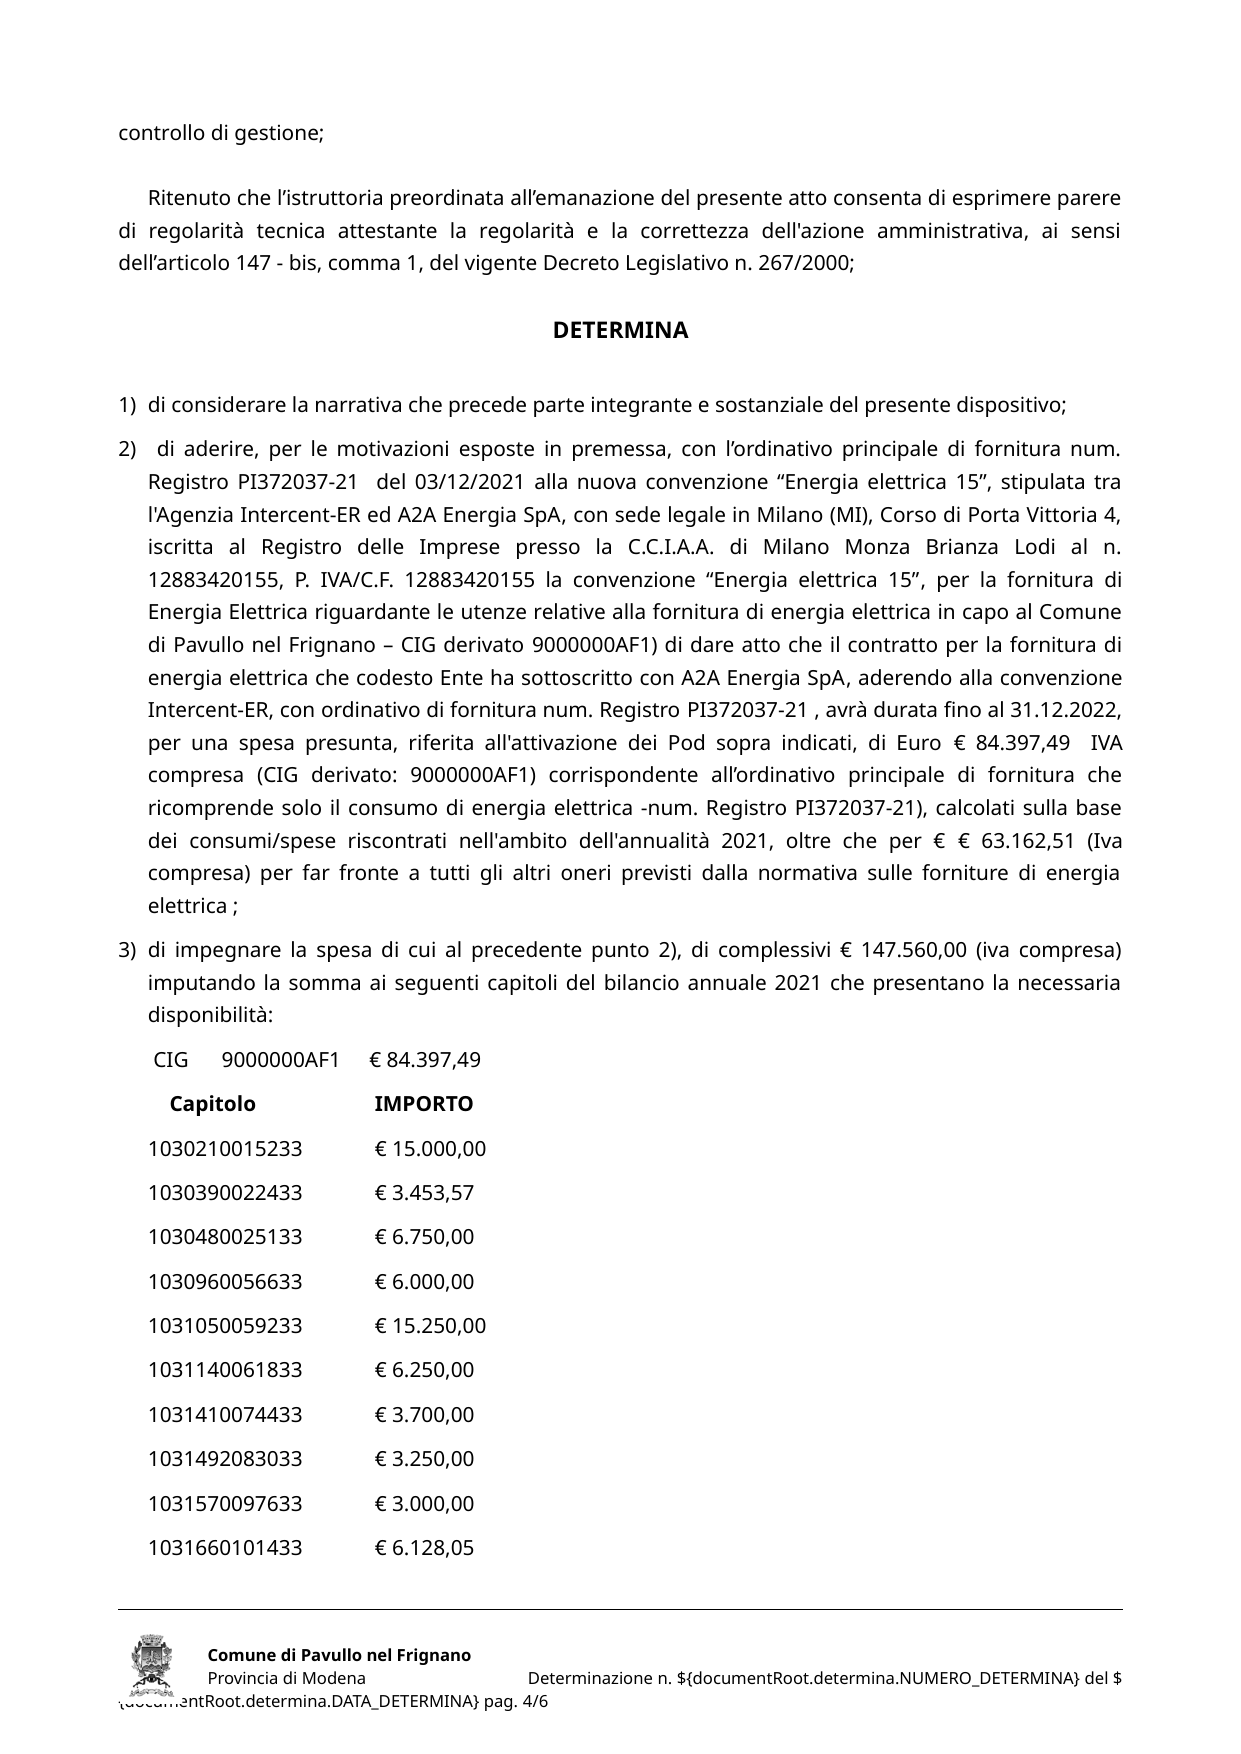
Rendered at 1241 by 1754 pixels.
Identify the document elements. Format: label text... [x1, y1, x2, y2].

text Ritenuto che l’istruttoria preordinata all’emanazione del presente atto consenta di esprimere parere di regolarità tecnica attestante la regolarità e la correttezza dell'azione amministrativa, ai sensi dell’articolo 147 - bis, comma 1, del vigente Decreto Legislativo n. 267/2000; [118, 183, 1123, 277]
text 1031410074433 € 3.700,00 [118, 1400, 1123, 1428]
picture [120, 1631, 183, 1704]
text 1030480025133 € 6.750,00 [118, 1222, 1123, 1251]
text 1031050059233 € 15.250,00 [118, 1311, 1123, 1339]
text 1031492083033 € 3.250,00 [118, 1444, 1123, 1473]
text 1030960056633 € 6.000,00 [118, 1267, 1123, 1295]
text 1030390022433 € 3.453,57 [118, 1178, 1123, 1206]
text 1031570097633 € 3.000,00 [118, 1489, 1123, 1517]
text DETERMINA [118, 314, 1123, 345]
list di aderire, per le motivazioni esposte in premessa, con l’ordinativo principale di fornitura num. Registro PI372037-21 del 03/12/2021 alla nuova convenzione “Energia elettrica 15”, stipulata tra l'Agenzia Intercent-ER ed A2A Energia SpA, con sede legale in Milano (MI), Corso di Porta Vittoria 4, iscritta al Registro delle Imprese presso la C.C.I.A.A. di Milano Monza Brianza Lodi al n. 12883420155, P. IVA/C.F. 12883420155 la convenzione “Energia elettrica 15”, per la fornitura di Energia Elettrica riguardante le utenze relative alla fornitura di energia elettrica in capo al Comune di Pavullo nel Frignano – CIG derivato 9000000AF1) di dare atto che il contratto per la fornitura di energia elettrica che codesto Ente ha sottoscritto con A2A Energia SpA, aderendo alla convenzione Intercent-ER, con ordinativo di fornitura num. Registro PI372037-21 , avrà durata fino al 31.12.2022, per una spesa presunta, riferita all'attivazione dei Pod sopra indicati, di Euro € 84.397,49 IVA compresa (CIG derivato: 9000000AF1) corrispondente all’ordinativo principale di fornitura che ricomprende solo il consumo di energia elettrica -num. Registro PI372037-21), calcolati sulla base dei consumi/spese riscontrati nell'ambito dell'annualità 2021, oltre che per € € 63.162,51 (Iva compresa) per far fronte a tutti gli altri oneri previsti dalla normativa sulle forniture di energia elettrica ; [118, 434, 1123, 919]
list di considerare la narrativa che precede parte integrante e sostanziale del presente dispositivo; [118, 390, 1123, 418]
list di impegnare la spesa di cui al precedente punto 2), di complessivi € 147.560,00 (iva compresa) imputando la somma ai seguenti capitoli del bilancio annuale 2021 che presentano la necessaria disponibilità: [118, 935, 1123, 1029]
text controllo di gestione; [118, 118, 1123, 147]
text Capitolo IMPORTO [118, 1089, 1123, 1118]
text 1031660101433 € 6.128,05 [118, 1533, 1123, 1561]
text CIG 9000000AF1 € 84.397,49 [118, 1045, 1123, 1073]
text 1030210015233 € 15.000,00 [118, 1134, 1123, 1162]
text 1031140061833 € 6.250,00 [118, 1356, 1123, 1384]
